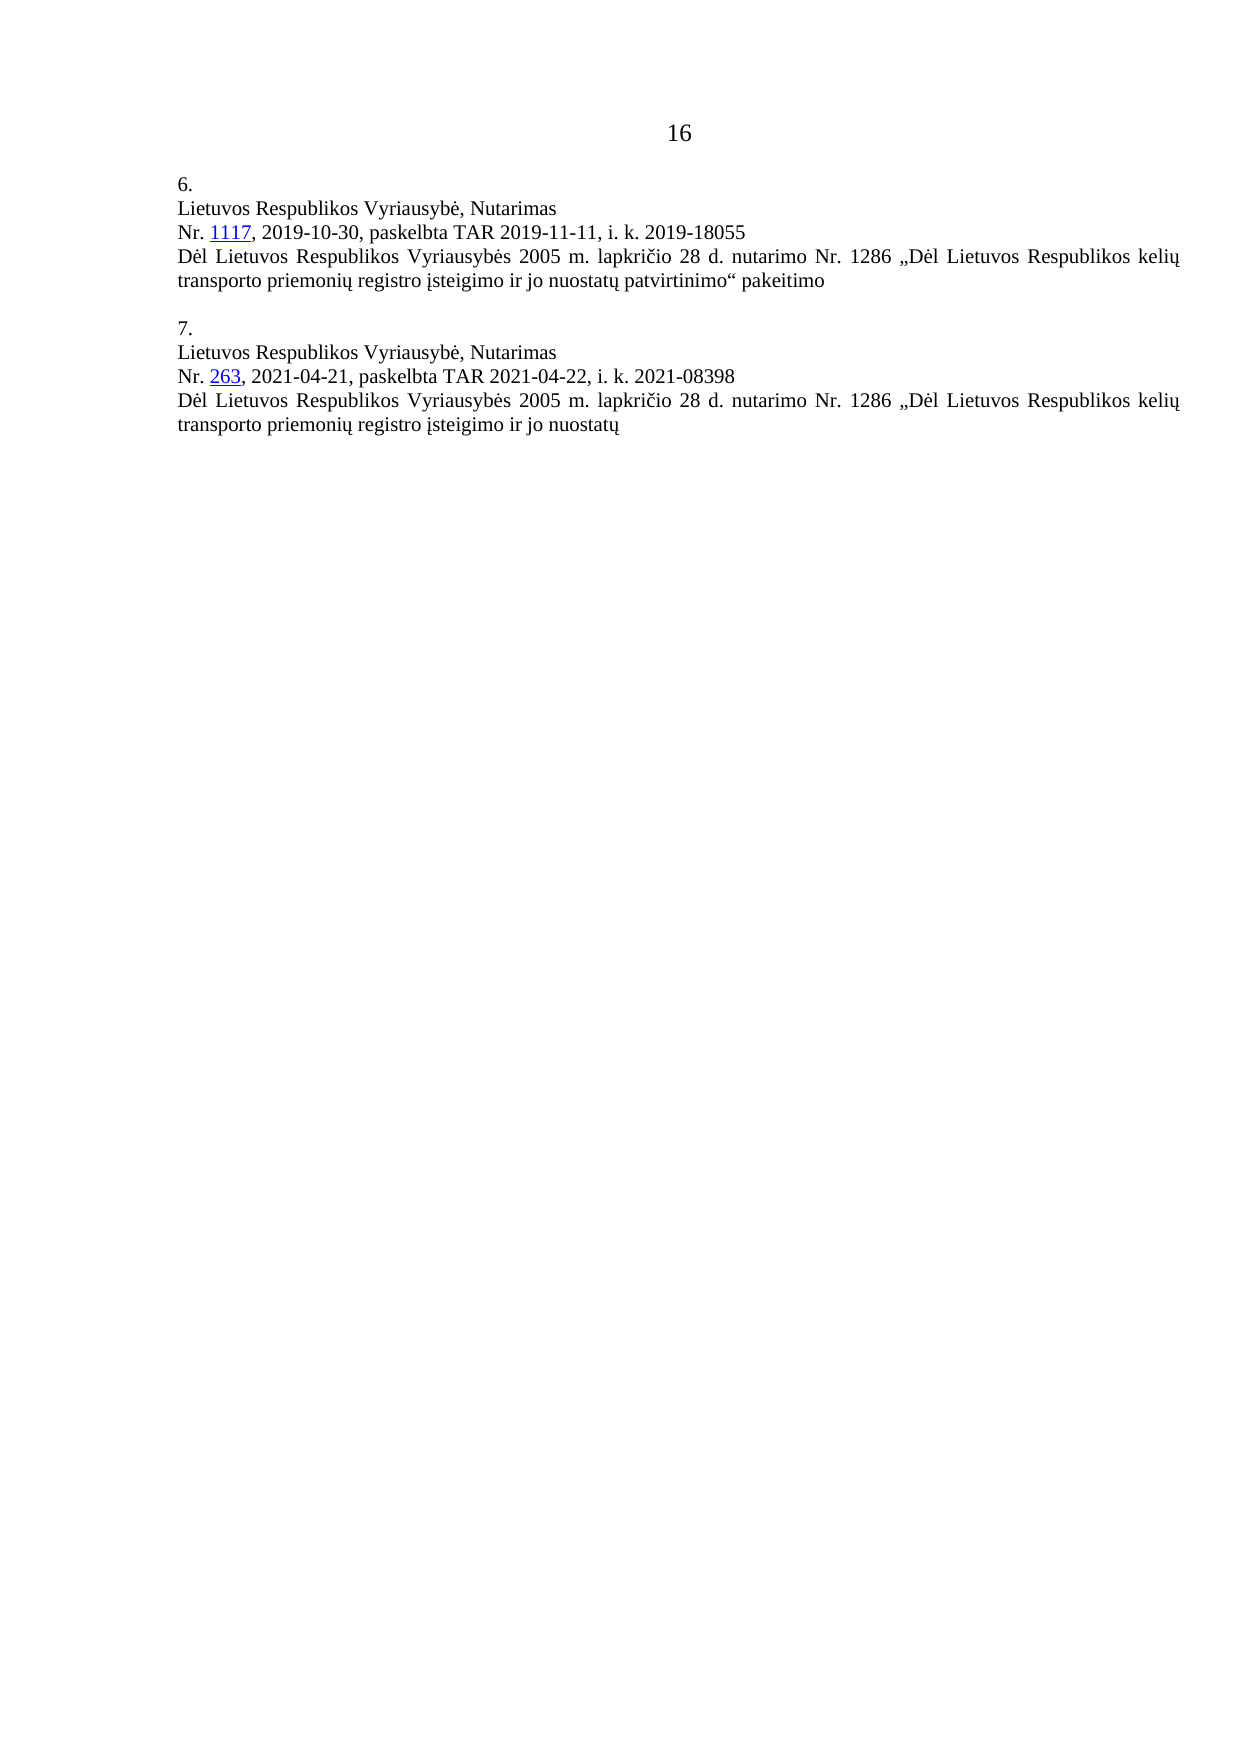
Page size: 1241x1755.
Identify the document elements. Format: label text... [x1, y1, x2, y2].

text 7. [177, 316, 1181, 340]
text Lietuvos Respublikos Vyriausybė, Nutarimas [177, 340, 1181, 364]
text 6. [177, 172, 1181, 196]
text Dėl Lietuvos Respublikos Vyriausybės 2005 m. lapkričio 28 d. nutarimo Nr. 1286 „Dėl Lietuvos Respublikos kelių transporto priemonių registro įsteigimo ir jo nuostatų patvirtinimo“ pakeitimo [177, 244, 1181, 292]
text Nr. 1117, 2019-10-30, paskelbta TAR 2019-11-11, i. k. 2019-18055 [177, 220, 1181, 244]
text Dėl Lietuvos Respublikos Vyriausybės 2005 m. lapkričio 28 d. nutarimo Nr. 1286 „Dėl Lietuvos Respublikos kelių transporto priemonių registro įsteigimo ir jo nuostatų [177, 388, 1181, 436]
text Lietuvos Respublikos Vyriausybė, Nutarimas [177, 196, 1181, 220]
text Nr. 263, 2021-04-21, paskelbta TAR 2021-04-22, i. k. 2021-08398 [177, 364, 1181, 388]
